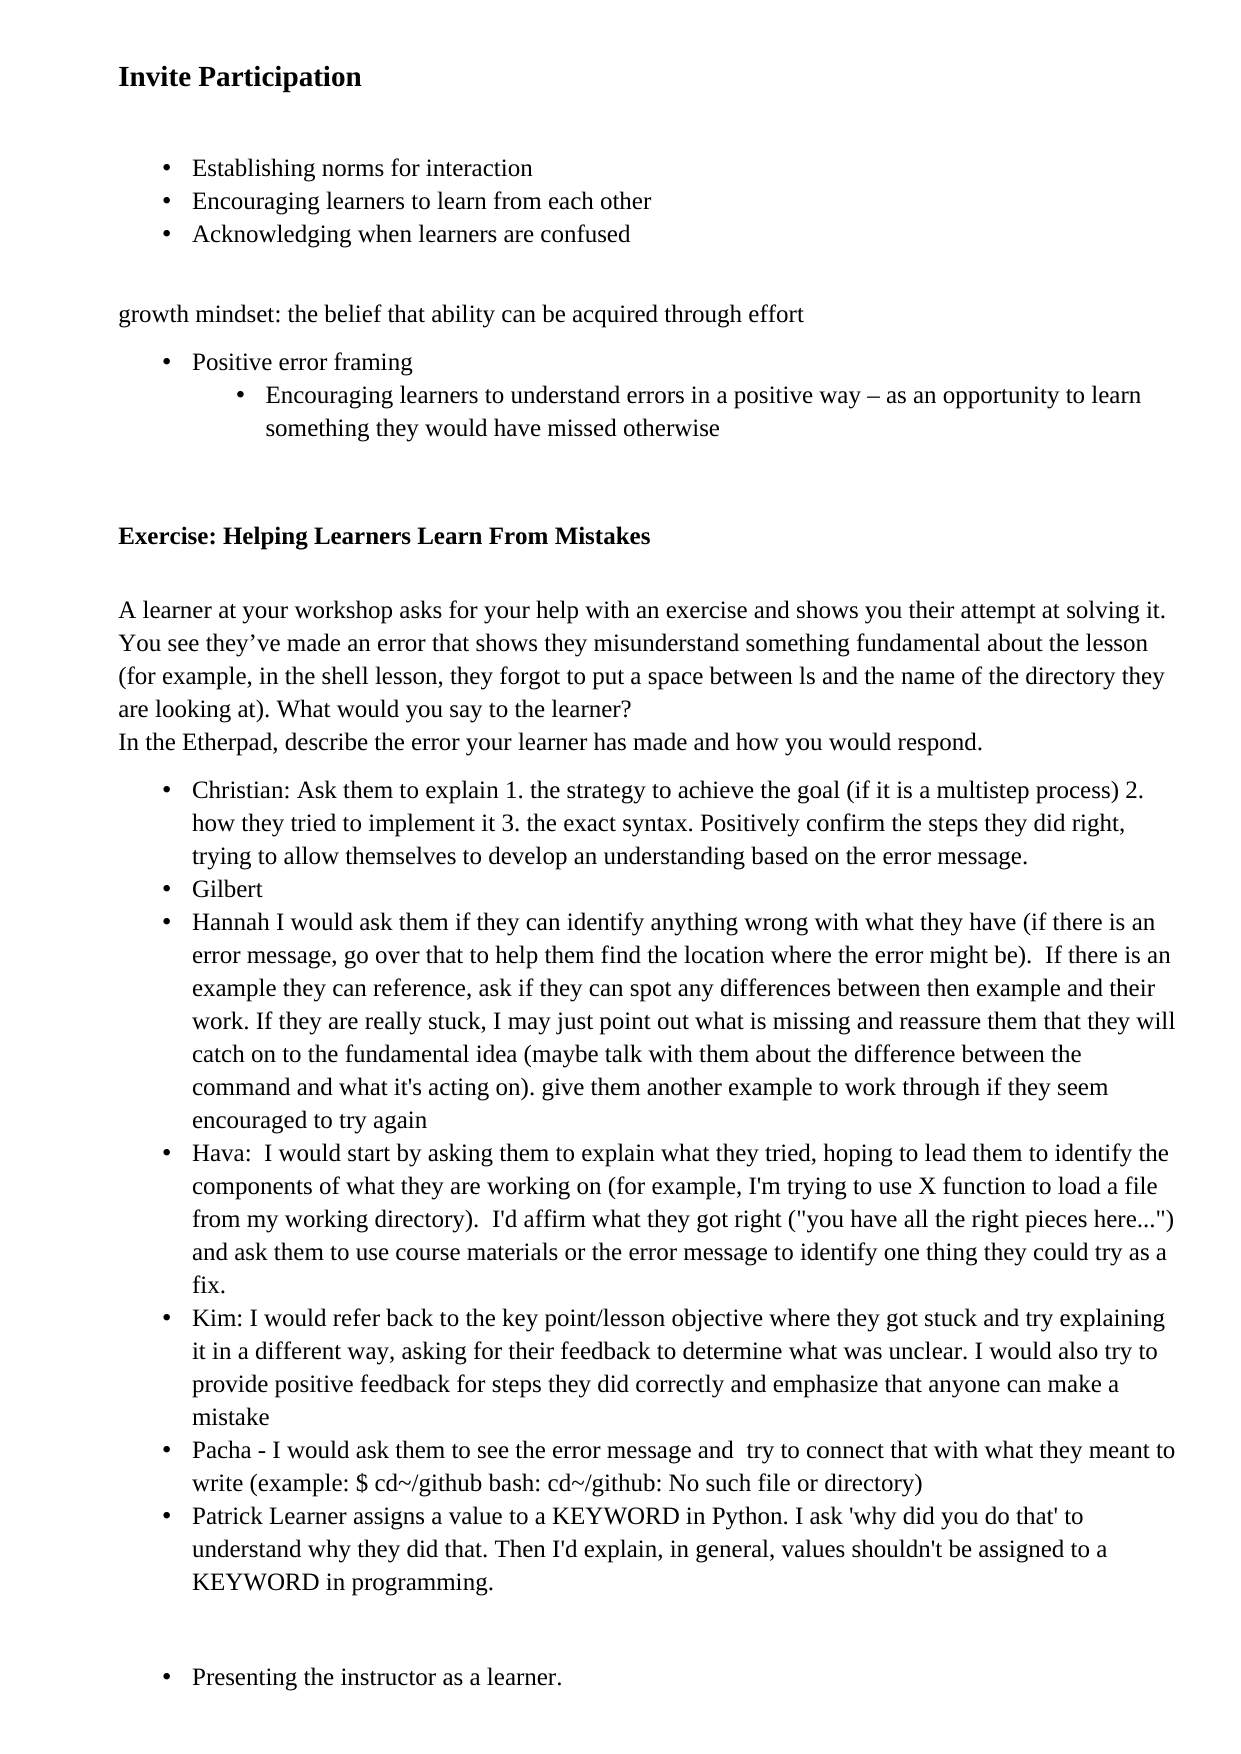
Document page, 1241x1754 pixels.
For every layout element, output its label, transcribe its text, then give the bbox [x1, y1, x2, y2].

list Encouraging learners to understand errors in a positive way – as an opportunity to learn something they would have missed otherwise [236, 380, 1181, 442]
list Positive error framing [162, 347, 1181, 376]
list Establishing norms for interaction [162, 153, 1181, 181]
list Pacha - I would ask them to see the error message and try to connect that with what they meant to write (example: $ cd~/github bash: cd~/github: No such file or directory) [162, 1435, 1181, 1497]
list Presenting the instructor as a learner. [162, 1662, 1181, 1691]
text growth mindset: the belief that ability can be acquired through effort [118, 266, 1181, 328]
list Patrick Learner assigns a value to a KEYWORD in Python. I ask 'why did you do that' to understand why they did that. Then I'd explain, in general, values shouldn't be assigned to a KEYWORD in programming. [162, 1501, 1181, 1596]
subtitle Exercise: Helping Learners Learn From Mistakes [118, 521, 1181, 549]
list Encouraging learners to learn from each other [162, 186, 1181, 214]
list Hava: I would start by asking them to explain what they tried, hoping to lead them to identify the components of what they are working on (for example, I'm trying to use X function to load a file from my working directory). I'd affirm what they got right ("you have all the right pieces here...") and ask them to use course materials or the error message to identify one thing they could try as a fix. [162, 1138, 1181, 1299]
subtitle Invite Participation [118, 59, 1181, 93]
list Acknowledging when learners are confused [162, 219, 1181, 247]
list Hannah I would ask them if they can identify anything wrong with what they have (if there is an error message, go over that to help them find the location where the error might be). If there is an example they can reference, ask if they can spot any differences between then example and their work. If they are really stuck, I may just point out what is missing and reassure them that they will catch on to the fundamental idea (maybe talk with them about the difference between the command and what it's acting on). give them another example to work through if they seem encouraged to try again [162, 907, 1181, 1134]
list Christian: Ask them to explain 1. the strategy to achieve the goal (if it is a multistep process) 2. how they tried to implement it 3. the exact syntax. Positively confirm the steps they did right, trying to allow themselves to develop an understanding based on the error message. [162, 775, 1181, 869]
text A learner at your workshop asks for your help with an exercise and shows you their attempt at solving it. You see they’ve made an error that shows they misunderstand something fundamental about the lesson (for example, in the shell lesson, they forgot to put a space between ls and the name of the directory they are looking at). What would you say to the learner? In the Etherpad, describe the error your learner has made and how you would respond. [118, 562, 1181, 756]
list Kim: I would refer back to the key point/lesson objective where they got stuck and try explaining it in a different way, asking for their feedback to determine what was unclear. I would also try to provide positive feedback for steps they did correctly and emphasize that anyone can make a mistake [162, 1303, 1181, 1431]
list Gilbert [162, 874, 1181, 902]
